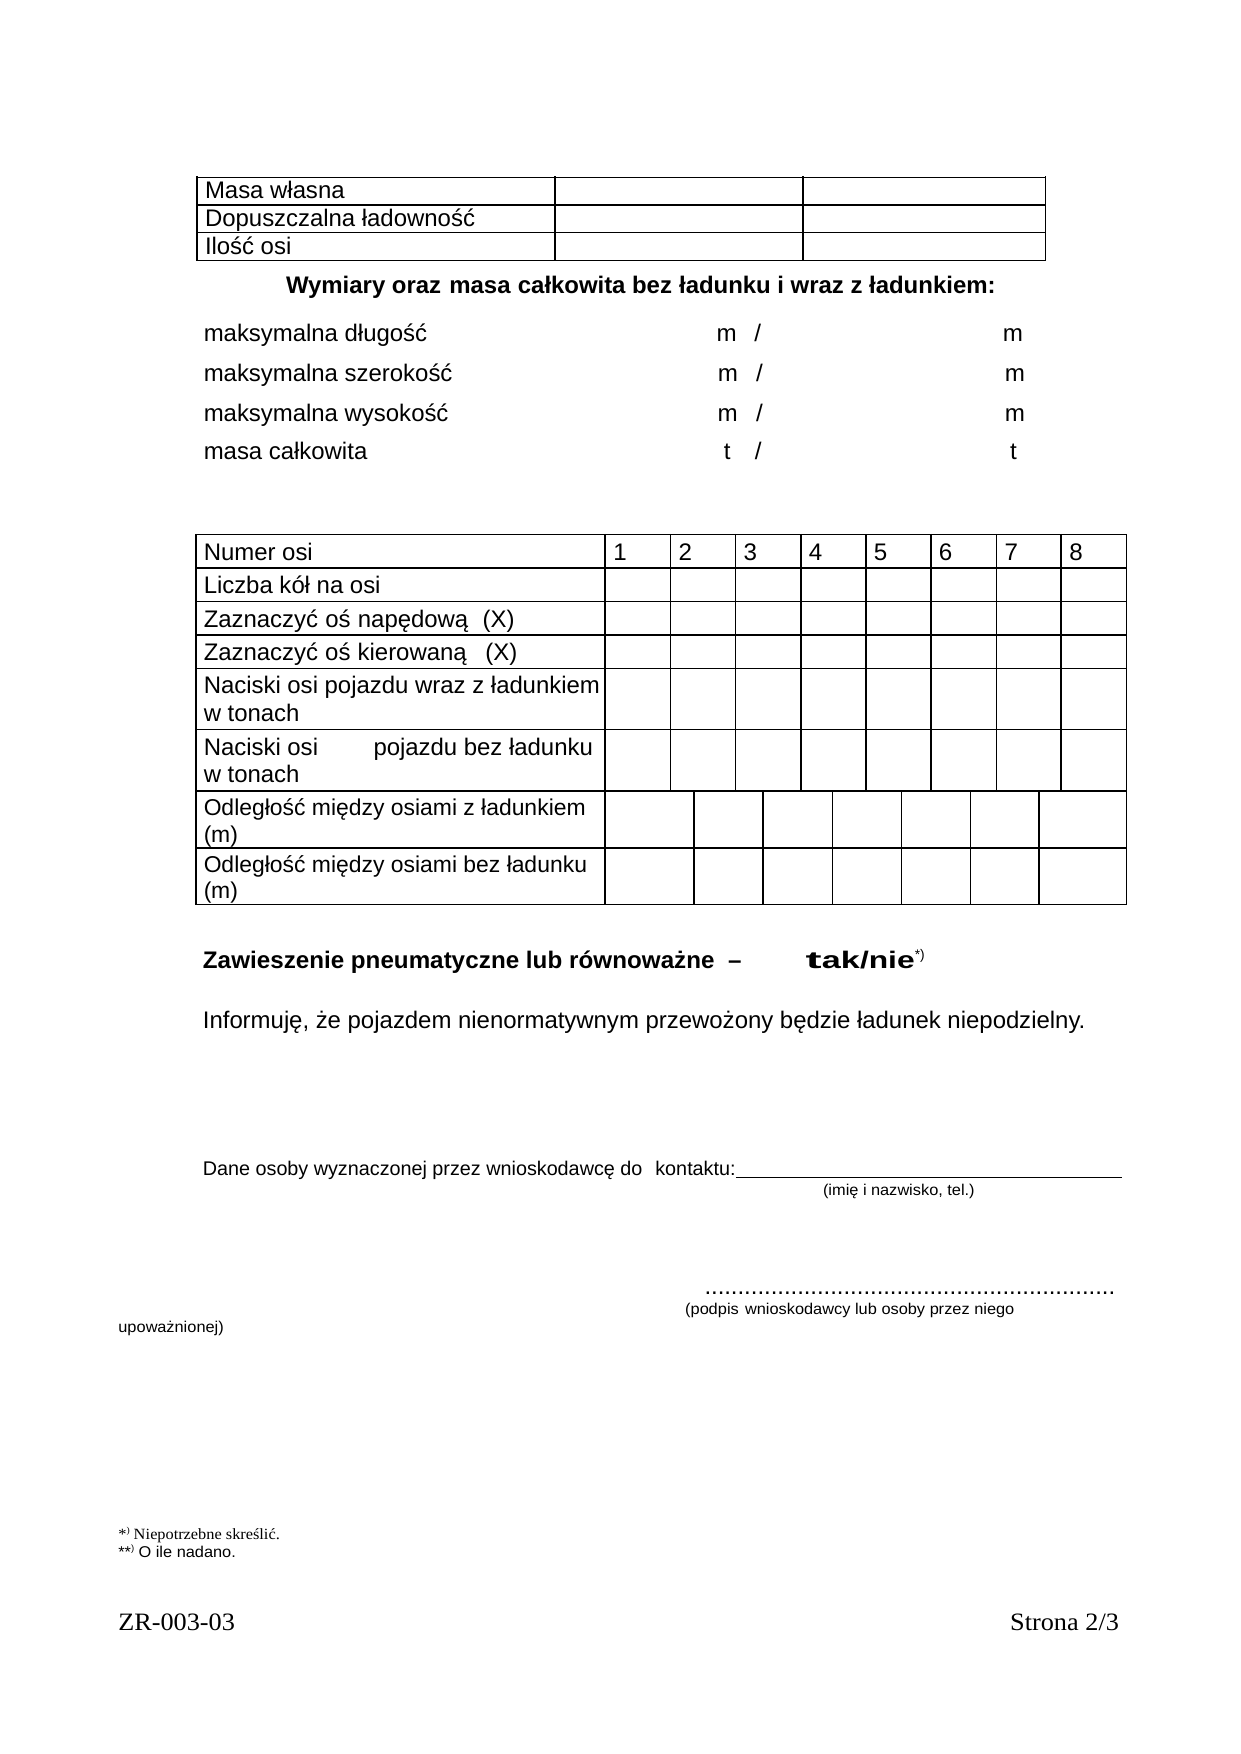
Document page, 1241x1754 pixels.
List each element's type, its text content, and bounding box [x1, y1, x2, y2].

table_cell [466, 434, 702, 467]
table_cell [997, 669, 1060, 729]
table_header 7 [997, 535, 1060, 567]
table_cell Odległość między osiami z ładunkiem (m) [197, 792, 604, 847]
table_cell Naciski osi pojazdu bez ładunku w tonach [197, 730, 604, 790]
table_cell [1040, 792, 1126, 847]
table_cell [606, 569, 670, 601]
table_header 2 [671, 535, 735, 567]
text Dane osoby wyznaczonej przez wnioskodawcę do kontaktu: [203, 1157, 1122, 1180]
table_cell [971, 792, 1038, 847]
table_cell [671, 669, 735, 729]
table_cell [833, 792, 901, 847]
table_cell [802, 636, 865, 667]
table_cell t [992, 434, 1029, 467]
table_cell [556, 178, 802, 204]
table_cell [932, 636, 996, 667]
table_cell m [992, 394, 1029, 433]
table_cell [833, 849, 901, 904]
table_header maksymalna długość [198, 320, 466, 353]
table_cell [867, 602, 930, 634]
table_cell [736, 730, 800, 790]
table_cell [804, 206, 1045, 232]
table_cell [1062, 730, 1126, 790]
table_cell m [992, 354, 1029, 393]
table_cell [997, 569, 1060, 601]
table_header [768, 320, 992, 353]
table_cell [736, 669, 800, 729]
table_cell Ilość osi [198, 233, 554, 260]
text *) Niepotrzebne skreślić. [118, 1524, 1122, 1542]
table_cell [932, 730, 996, 790]
table_cell [802, 602, 865, 634]
table_cell Masa własna [198, 178, 554, 204]
table_cell [764, 849, 832, 904]
table_cell [932, 669, 996, 729]
table_cell [606, 602, 670, 634]
table_cell [671, 569, 735, 601]
table_cell [997, 730, 1060, 790]
table_cell [768, 394, 992, 433]
table_cell [1062, 602, 1126, 634]
table_cell [671, 602, 735, 634]
table_cell [671, 636, 735, 667]
table_cell [802, 569, 865, 601]
table_cell / [746, 394, 768, 433]
table_cell [466, 394, 702, 433]
table_cell [804, 178, 1045, 204]
table_header 6 [932, 535, 996, 567]
text Wymiary oraz masa całkowita bez ładunku i wraz z ładunkiem: [159, 271, 1122, 299]
table_cell [768, 434, 992, 467]
table_cell [736, 636, 800, 667]
table_cell Naciski osi pojazdu wraz z ładunkiem w tonach [197, 669, 604, 729]
text Zawieszenie pneumatyczne lub równoważne – tak/nie*) [203, 946, 1122, 974]
table_cell [606, 669, 670, 729]
table_cell m [703, 394, 746, 433]
table_cell Odległość między osiami bez ładunku (m) [197, 849, 604, 904]
table_cell m [703, 354, 746, 393]
table_cell [1062, 569, 1126, 601]
table_cell / [746, 434, 768, 467]
table_cell [867, 730, 930, 790]
table_cell [606, 792, 693, 847]
table_header / [746, 320, 768, 353]
table_cell [932, 602, 996, 634]
table_header 4 [802, 535, 865, 567]
table_cell t [703, 434, 746, 467]
table_cell Liczba kół na osi [197, 569, 604, 601]
table_cell [764, 792, 832, 847]
text Informuję, że pojazdem nienormatywnym przewożony będzie ładunek niepodzielny. [203, 1006, 1122, 1034]
table_cell [466, 354, 702, 393]
table_cell Zaznaczyć oś kierowaną (X) [197, 636, 604, 667]
table_header Numer osi [197, 535, 604, 567]
table_header [466, 320, 702, 353]
table_header 5 [867, 535, 930, 567]
table_cell [695, 792, 762, 847]
table_header 3 [736, 535, 800, 567]
table_cell [695, 849, 762, 904]
table_cell [606, 636, 670, 667]
table_header 8 [1062, 535, 1126, 567]
table_cell [997, 636, 1060, 667]
table_cell [556, 233, 802, 260]
table_cell / [746, 354, 768, 393]
table_cell masa całkowita [198, 434, 466, 467]
table_cell [867, 569, 930, 601]
table_cell [606, 849, 693, 904]
table_cell [1040, 849, 1126, 904]
table_cell [606, 730, 670, 790]
table_cell [804, 233, 1045, 260]
table_cell [671, 730, 735, 790]
text (imię i nazwisko, tel.) [118, 1180, 974, 1198]
table_cell [997, 602, 1060, 634]
table_cell [867, 669, 930, 729]
table_cell maksymalna szerokość [198, 354, 466, 393]
table_cell [902, 792, 970, 847]
text (podpis wnioskodawcy lub osoby przez niego upoważnionej) [118, 1300, 1122, 1336]
table_cell [802, 730, 865, 790]
table_cell [736, 569, 800, 601]
text .............................................................. [704, 1272, 1122, 1299]
table_cell [736, 602, 800, 634]
table_cell [867, 636, 930, 667]
table_cell Zaznaczyć oś napędową (X) [197, 602, 604, 634]
table_cell [556, 206, 802, 232]
table_header 1 [606, 535, 670, 567]
table_cell [802, 669, 865, 729]
table_cell maksymalna wysokość [198, 394, 466, 433]
table_cell [1062, 636, 1126, 667]
table_cell [768, 354, 992, 393]
table_cell [932, 569, 996, 601]
table_cell [971, 849, 1038, 904]
table_cell Dopuszczalna ładowność [198, 206, 554, 232]
text **) O ile nadano. [118, 1543, 1122, 1561]
table_header m [992, 320, 1029, 353]
table_cell [902, 849, 970, 904]
table_header m [703, 320, 746, 353]
table_cell [1062, 669, 1126, 729]
